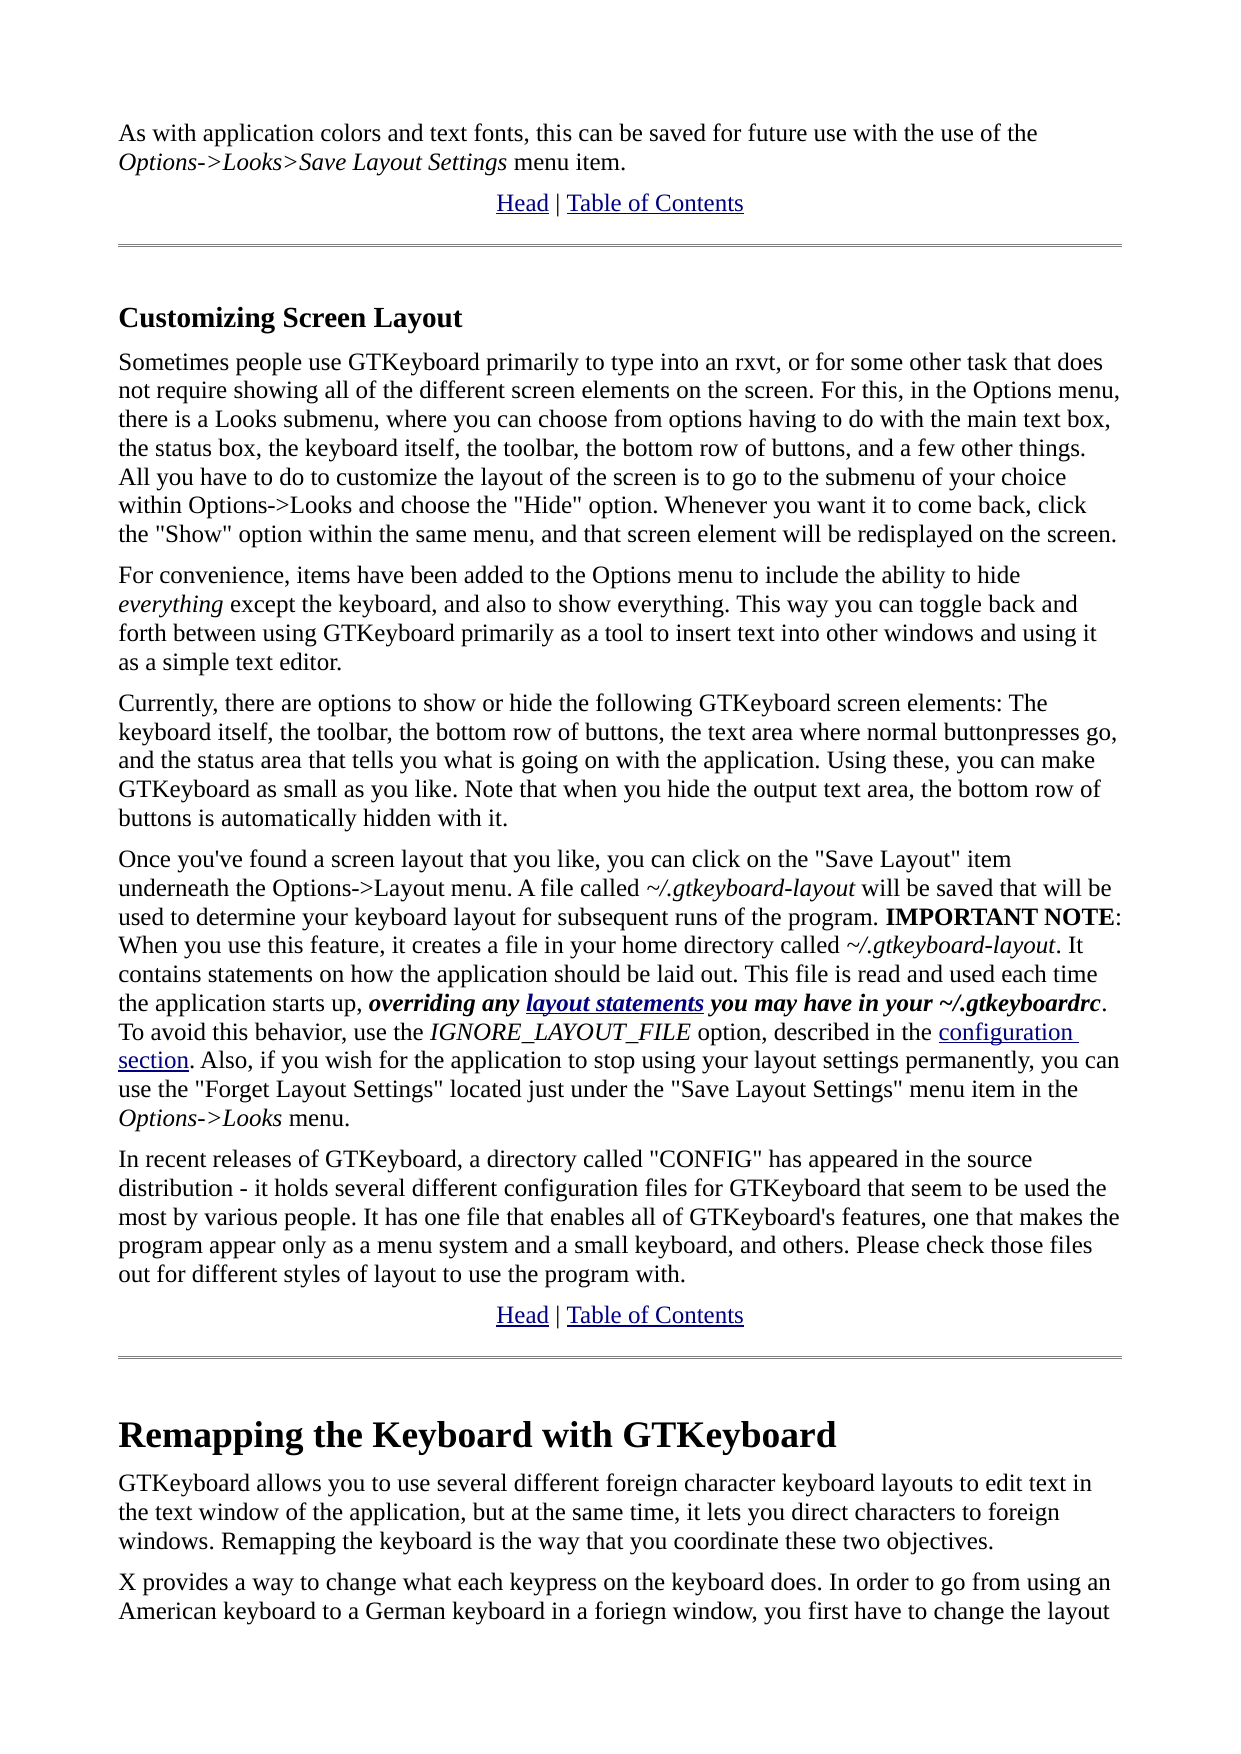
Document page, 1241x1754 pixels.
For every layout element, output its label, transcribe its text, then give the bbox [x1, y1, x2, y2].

text For convenience, items have been added to the Options menu to include the ability to hide everything except the keyboard, and also to show everything. This way you can toggle back and forth between using GTKeyboard primarily as a tool to insert text into other windows and using it as a simple text editor. [118, 560, 1122, 675]
text Currently, there are options to show or hide the following GTKeyboard screen elements: The keyboard itself, the toolbar, the bottom row of buttons, the text area where normal buttonpresses go, and the status area that tells you what is going on with the application. Using these, you can make GTKeyboard as small as you like. Note that when you hide the output text area, the bottom row of buttons is automatically hidden with it. [118, 688, 1122, 832]
text X provides a way to change what each keypress on the keyboard does. In order to go from using an American keyboard to a German keyboard in a foriegn window, you first have to change the layout [118, 1567, 1122, 1624]
subtitle Remapping the Keyboard with GTKeyboard [118, 1413, 1122, 1456]
subtitle Customizing Screen Layout [118, 301, 1122, 334]
text Once you've found a screen layout that you like, you can click on the "Save Layout" item underneath the Options->Layout menu. A file called ~/.gtkeyboard-layout will be saved that will be used to determine your keyboard layout for subsequent runs of the program. IMPORTANT NOTE: When you use this feature, it creates a file in your home directory called ~/.gtkeyboard-layout. It contains statements on how the application should be laid out. This file is read and used each time the application starts up, overriding any layout statements you may have in your ~/.gtkeyboardrc. To avoid this behavior, use the IGNORE_LAYOUT_FILE option, described in the configuration section. Also, if you wish for the application to stop using your layout settings permanently, you can use the "Forget Layout Settings" located just under the "Save Layout Settings" menu item in the Options->Looks menu. [118, 844, 1122, 1132]
text As with application colors and text fonts, this can be saved for future use with the use of the Options->Looks>Save Layout Settings menu item. [118, 118, 1122, 176]
text In recent releases of GTKeyboard, a directory called "CONFIG" has appeared in the source distribution - it holds several different configuration files for GTKeyboard that seem to be used the most by various people. It has one file that enables all of GTKeyboard's features, one that makes the program appear only as a menu system and a small keyboard, and others. Please check those files out for different styles of layout to use the program with. [118, 1144, 1122, 1288]
text Head | Table of Contents [118, 1300, 1122, 1329]
text Head | Table of Contents [118, 188, 1122, 217]
text Sometimes people use GTKeyboard primarily to type into an rxvt, or for some other task that does not require showing all of the different screen elements on the screen. For this, in the Options menu, there is a Looks submenu, where you can choose from options having to do with the main text box, the status box, the keyboard itself, the toolbar, the bottom row of buttons, and a few other things. All you have to do to customize the layout of the screen is to go to the submenu of your choice within Options->Looks and choose the "Hide" option. Whenever you want it to come back, click the "Show" option within the same menu, and that screen element will be redisplayed on the screen. [118, 347, 1122, 548]
text GTKeyboard allows you to use several different foreign character keyboard layouts to edit text in the text window of the application, but at the same time, it lets you direct characters to foreign windows. Remapping the keyboard is the way that you coordinate these two objectives. [118, 1468, 1122, 1554]
